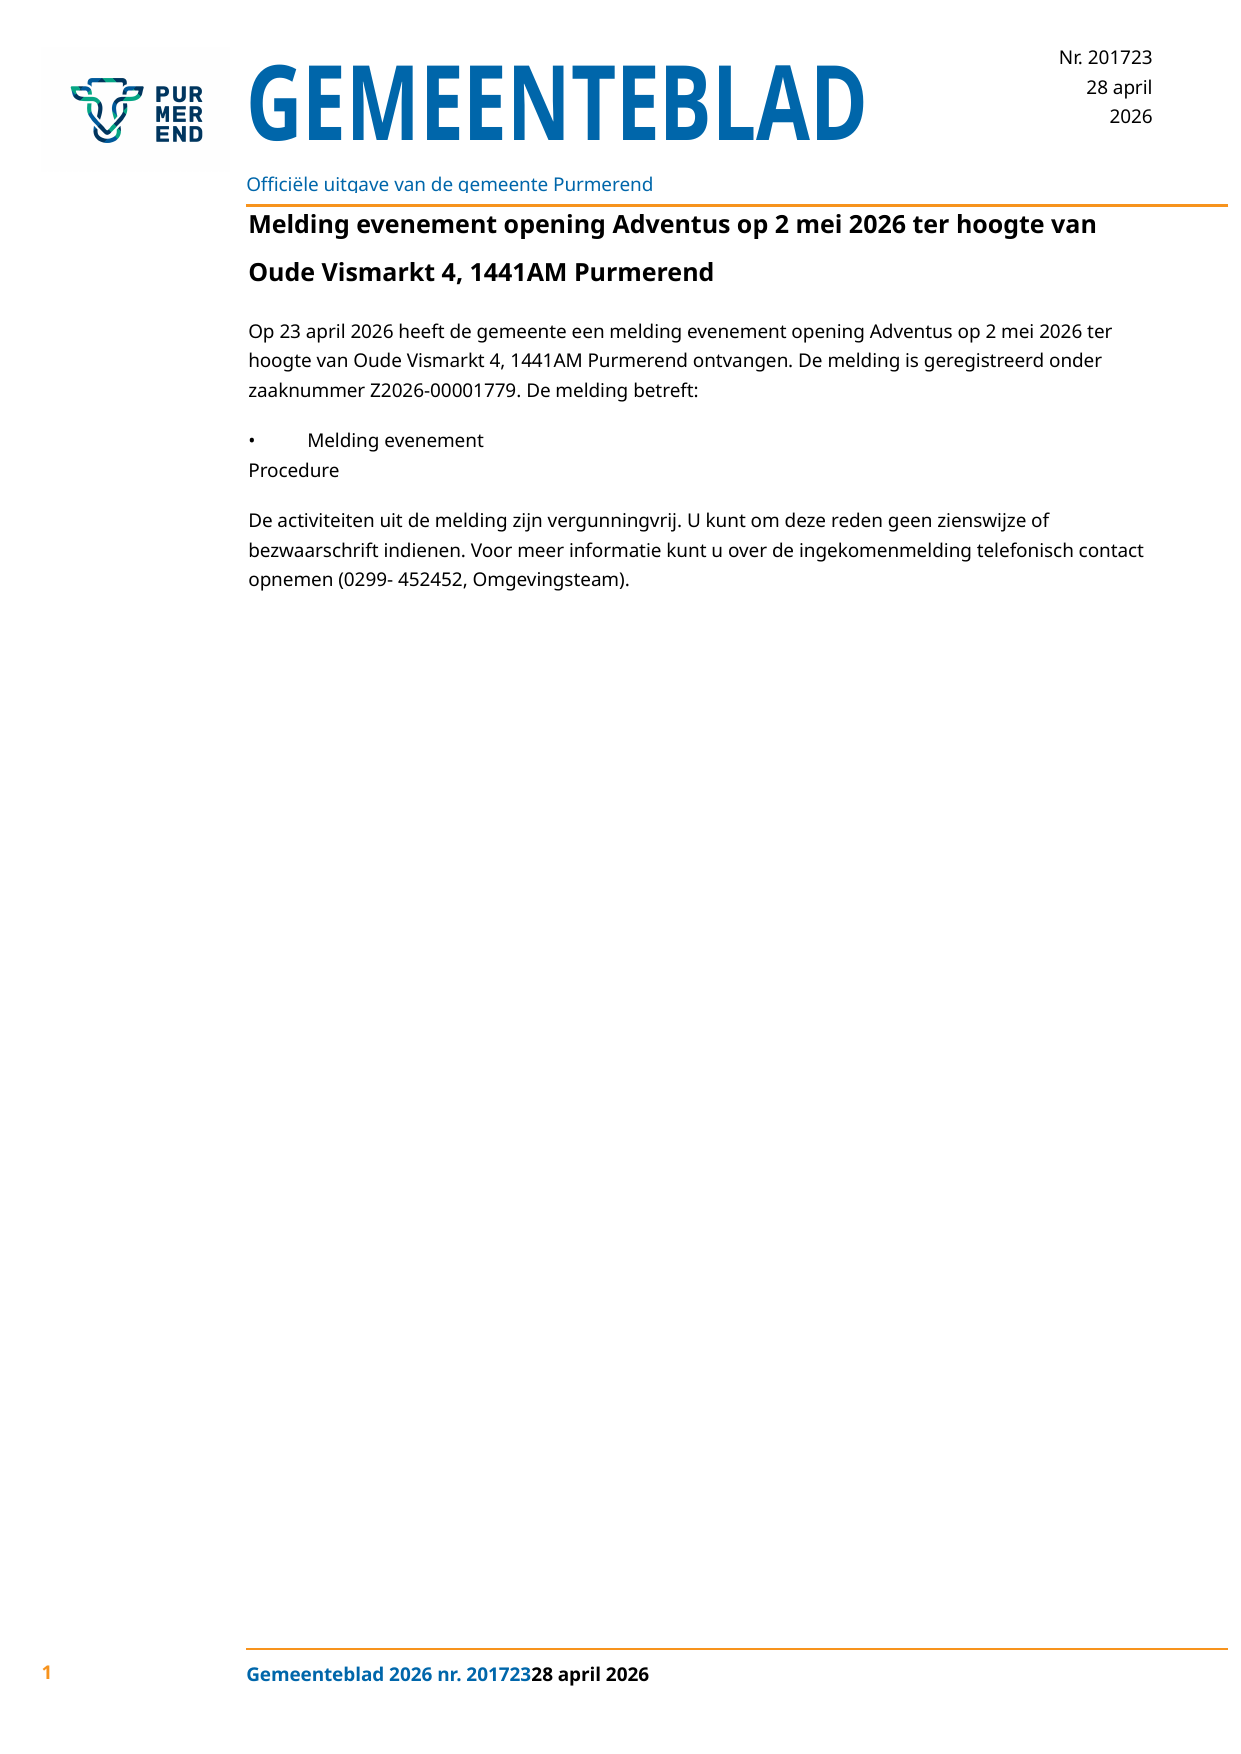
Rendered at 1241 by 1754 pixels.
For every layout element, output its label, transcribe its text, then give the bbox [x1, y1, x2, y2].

text Procedure [248, 457, 1152, 483]
text De activiteiten uit de melding zijn vergunningvrij. U kunt om deze reden geen zienswijze of bezwaarschrift indienen. Voor meer informatie kunt u over de ingekomenmelding telefonisch contact opnemen (0299- 452452, Omgevingsteam). [248, 507, 1152, 592]
text Op 23 april 2026 heeft de gemeente een melding evenement opening Adventus op 2 mei 2026 ter hoogte van Oude Vismarkt 4, 1441AM Purmerend ontvangen. De melding is geregistreerd onder zaaknummer Z2026-00001779. De melding betreft: [248, 318, 1152, 403]
text Melding evenement opening Adventus op 2 mei 2026 ter hoogte van Oude Vismarkt 4, 1441AM Purmerend [248, 207, 1152, 288]
list Melding evenement [248, 427, 1152, 453]
picture [41, 47, 231, 172]
